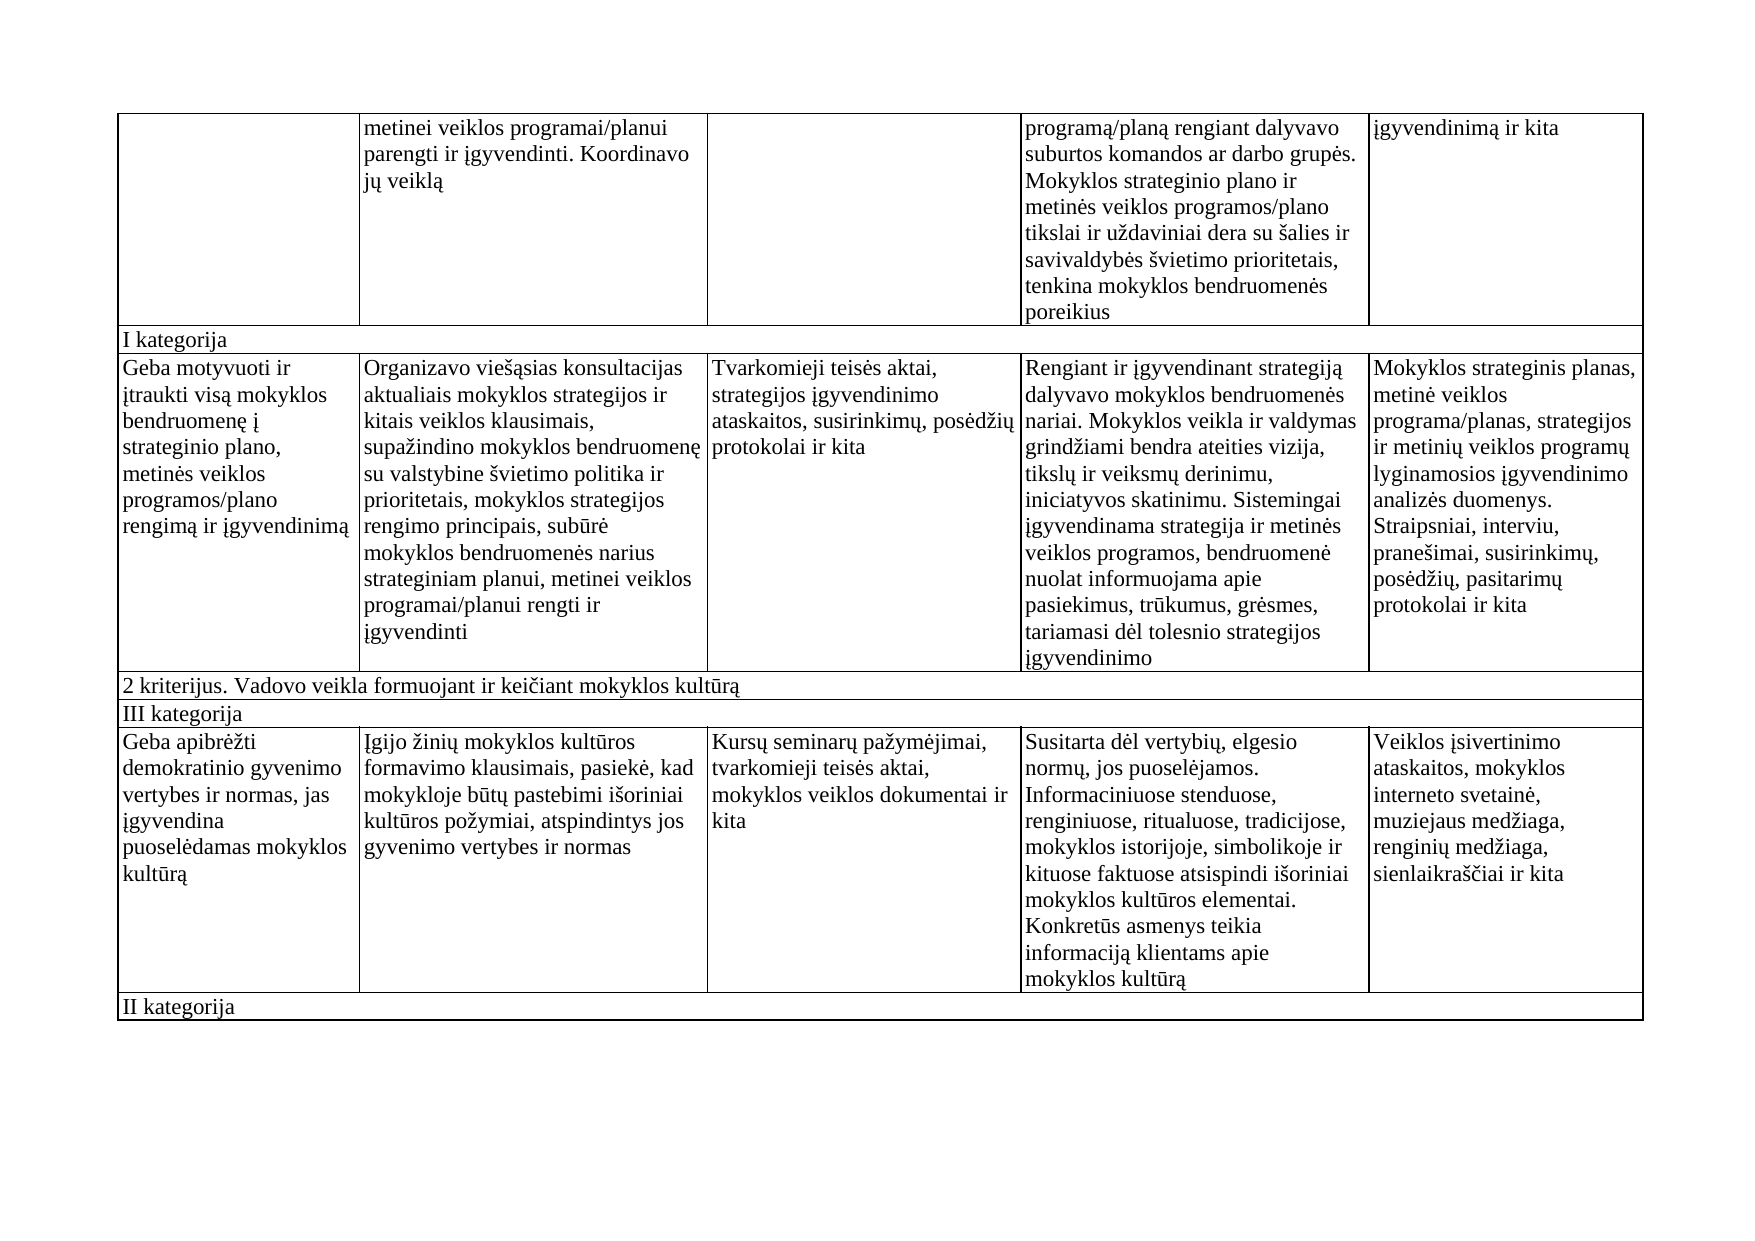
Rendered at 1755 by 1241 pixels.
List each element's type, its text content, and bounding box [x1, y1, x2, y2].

table_cell Strateginis ir metinė veiklos programa/planas, savivaldos institucijų posėdžių protokolai, ataskaitos apie strateginio plano ir metinės veiklos programos/plano įgyvendinimą ir kita [1370, 114, 1642, 325]
table_cell Geba sutelkti komandas, darbo grupes mokyklos strateginiam planui, metinės veiklos programai/planui parengti ir įgyvendinti [119, 114, 359, 325]
table_cell Geba motyvuoti ir įtraukti visą mokyklos bendruomenę į strateginio plano, metinės veiklos programos/plano rengimą ir įgyvendinimą [119, 354, 359, 671]
table_cell [708, 114, 1020, 325]
table_cell Sistemingai aiškino mokyklos bendruomenės nariams šalies ir savivaldybės švietimo politiką ir prioritetus. Subūrė komandas, darbo grupes veiklos kokybei įsivertinti, mokyklos strateginiam planui, metinei veiklos programai/planui parengti ir įgyvendinti. Koordinavo jų veiklą [360, 114, 707, 325]
table_cell Kursų seminarų pažymėjimai, tvarkomieji teisės aktai, mokyklos veiklos dokumentai ir kita [708, 728, 1020, 991]
table_cell Tvarkomieji teisės aktai, strategijos įgyvendinimo ataskaitos, susirinkimų, posėdžių protokolai ir kita [708, 354, 1020, 671]
table_cell [1644, 754, 1648, 991]
table_cell Veiklos įsivertinimo ataskaitos, mokyklos interneto svetainė, muziejaus medžiaga, renginių medžiaga, sienlaikraščiai ir kita [1370, 728, 1642, 991]
table_cell Organizavo viešąsias konsultacijas aktualiais mokyklos strategijos ir kitais veiklos klausimais, supažindino mokyklos bendruomenę su valstybine švietimo politika ir prioritetais, mokyklos strategijos rengimo principais, subūrė mokyklos bendruomenės narius strateginiam planui, metinei veiklos programai/planui rengti ir įgyvendinti [360, 354, 707, 671]
table_cell [1644, 113, 1648, 325]
table_cell Įgijo žinių mokyklos kultūros formavimo klausimais, pasiekė, kad mokykloje būtų pastebimi išoriniai kultūros požymiai, atspindintys jos gyvenimo vertybes ir normas [360, 728, 707, 991]
table_cell Mokyklos strateginis planas, metinė veiklos programa/planas, strategijos ir metinių veiklos programų lyginamosios įgyvendinimo analizės duomenys. Straipsniai, interviu, pranešimai, susirinkimų, posėdžių, pasitarimų protokolai ir kita [1370, 354, 1642, 671]
table_cell [1644, 381, 1648, 671]
table_cell Geba apibrėžti demokratinio gyvenimo vertybes ir normas, jas įgyvendina puoselėdamas mokyklos kultūrą [119, 728, 359, 991]
